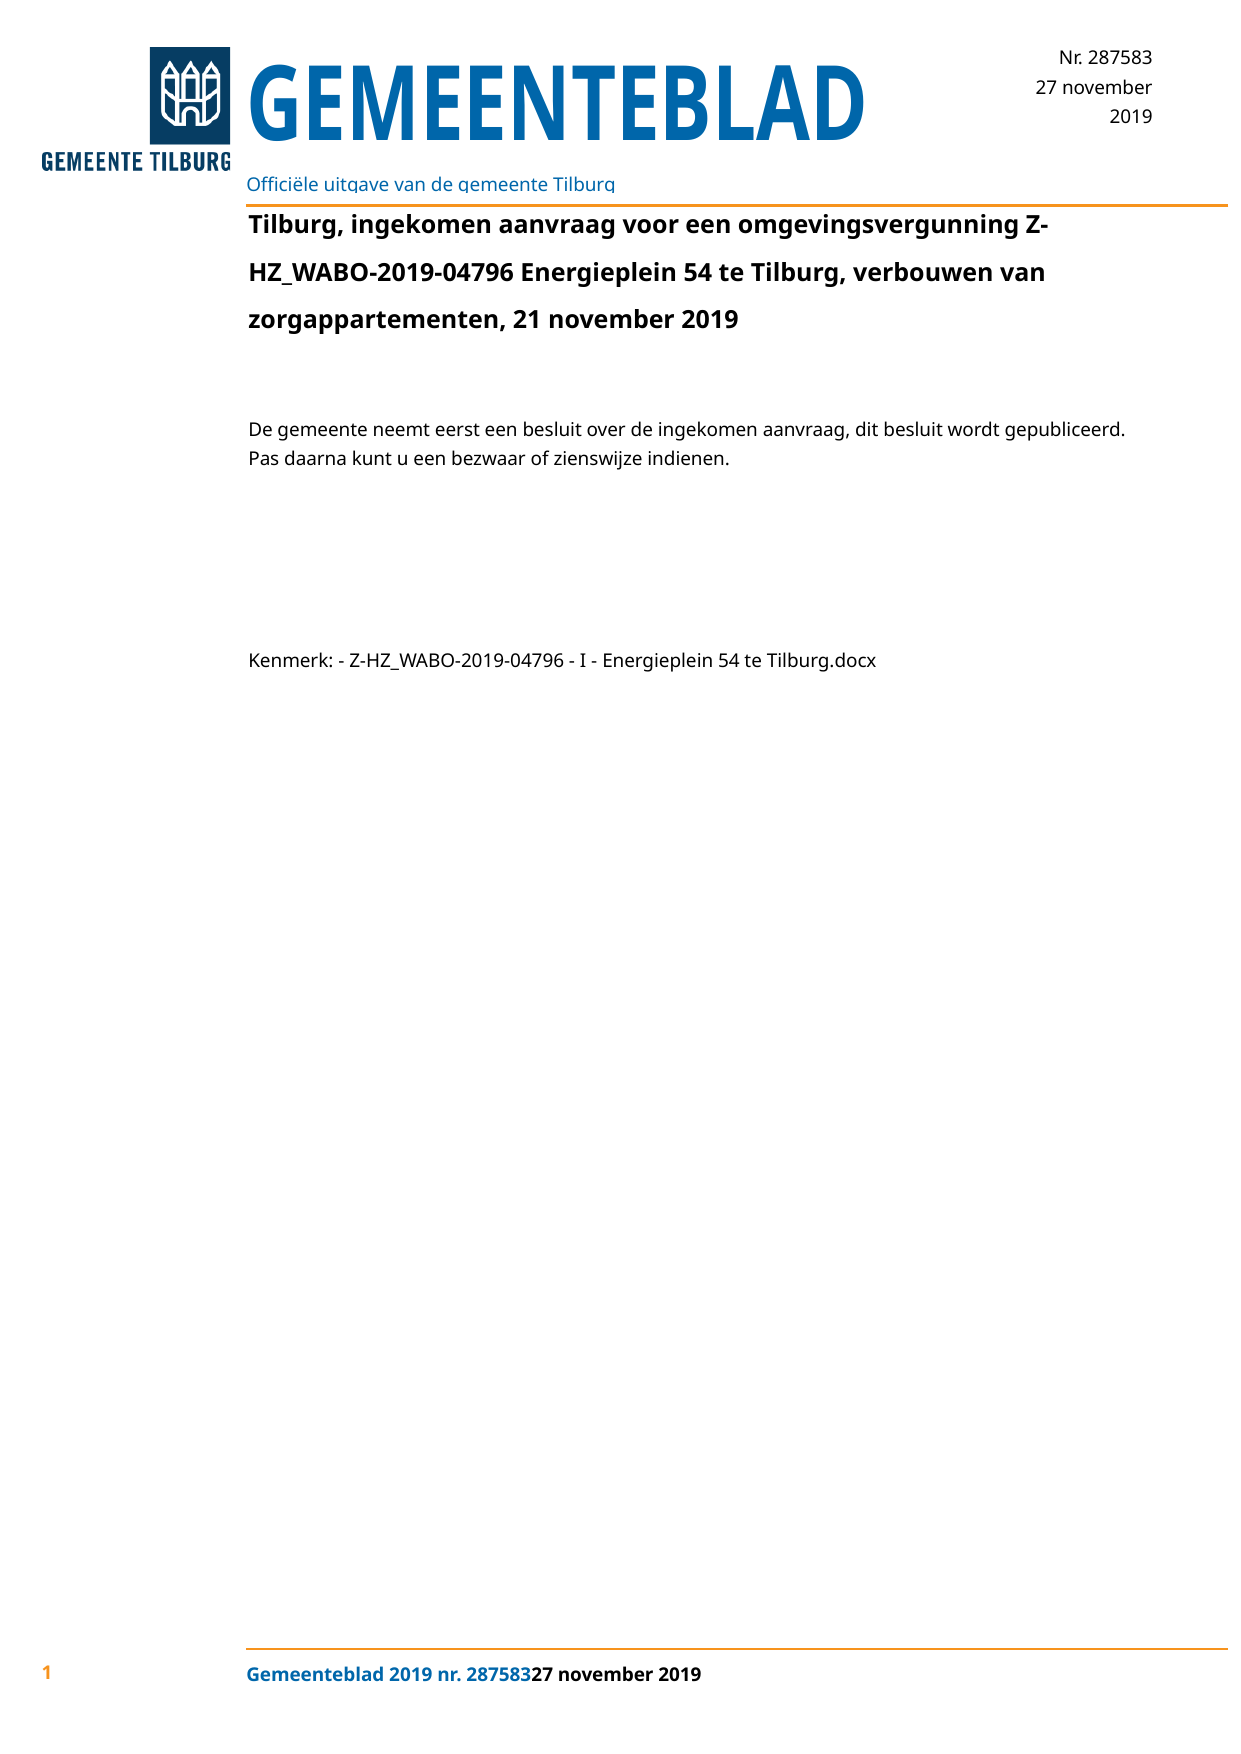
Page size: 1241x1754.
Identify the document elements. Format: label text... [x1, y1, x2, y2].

text Tilburg, ingekomen aanvraag voor een omgevingsvergunning Z-HZ_WABO-2019-04796 Energieplein 54 te Tilburg, verbouwen van zorgappartementen, 21 november 2019 [248, 207, 1152, 336]
picture [41, 47, 231, 172]
text Kenmerk: - Z-HZ_WABO-2019-04796 - I - Energieplein 54 te Tilburg.docx [248, 647, 1152, 673]
text De gemeente neemt eerst een besluit over de ingekomen aanvraag, dit besluit wordt gepubliceerd. Pas daarna kunt u een bezwaar of zienswijze indienen. [248, 416, 1152, 471]
